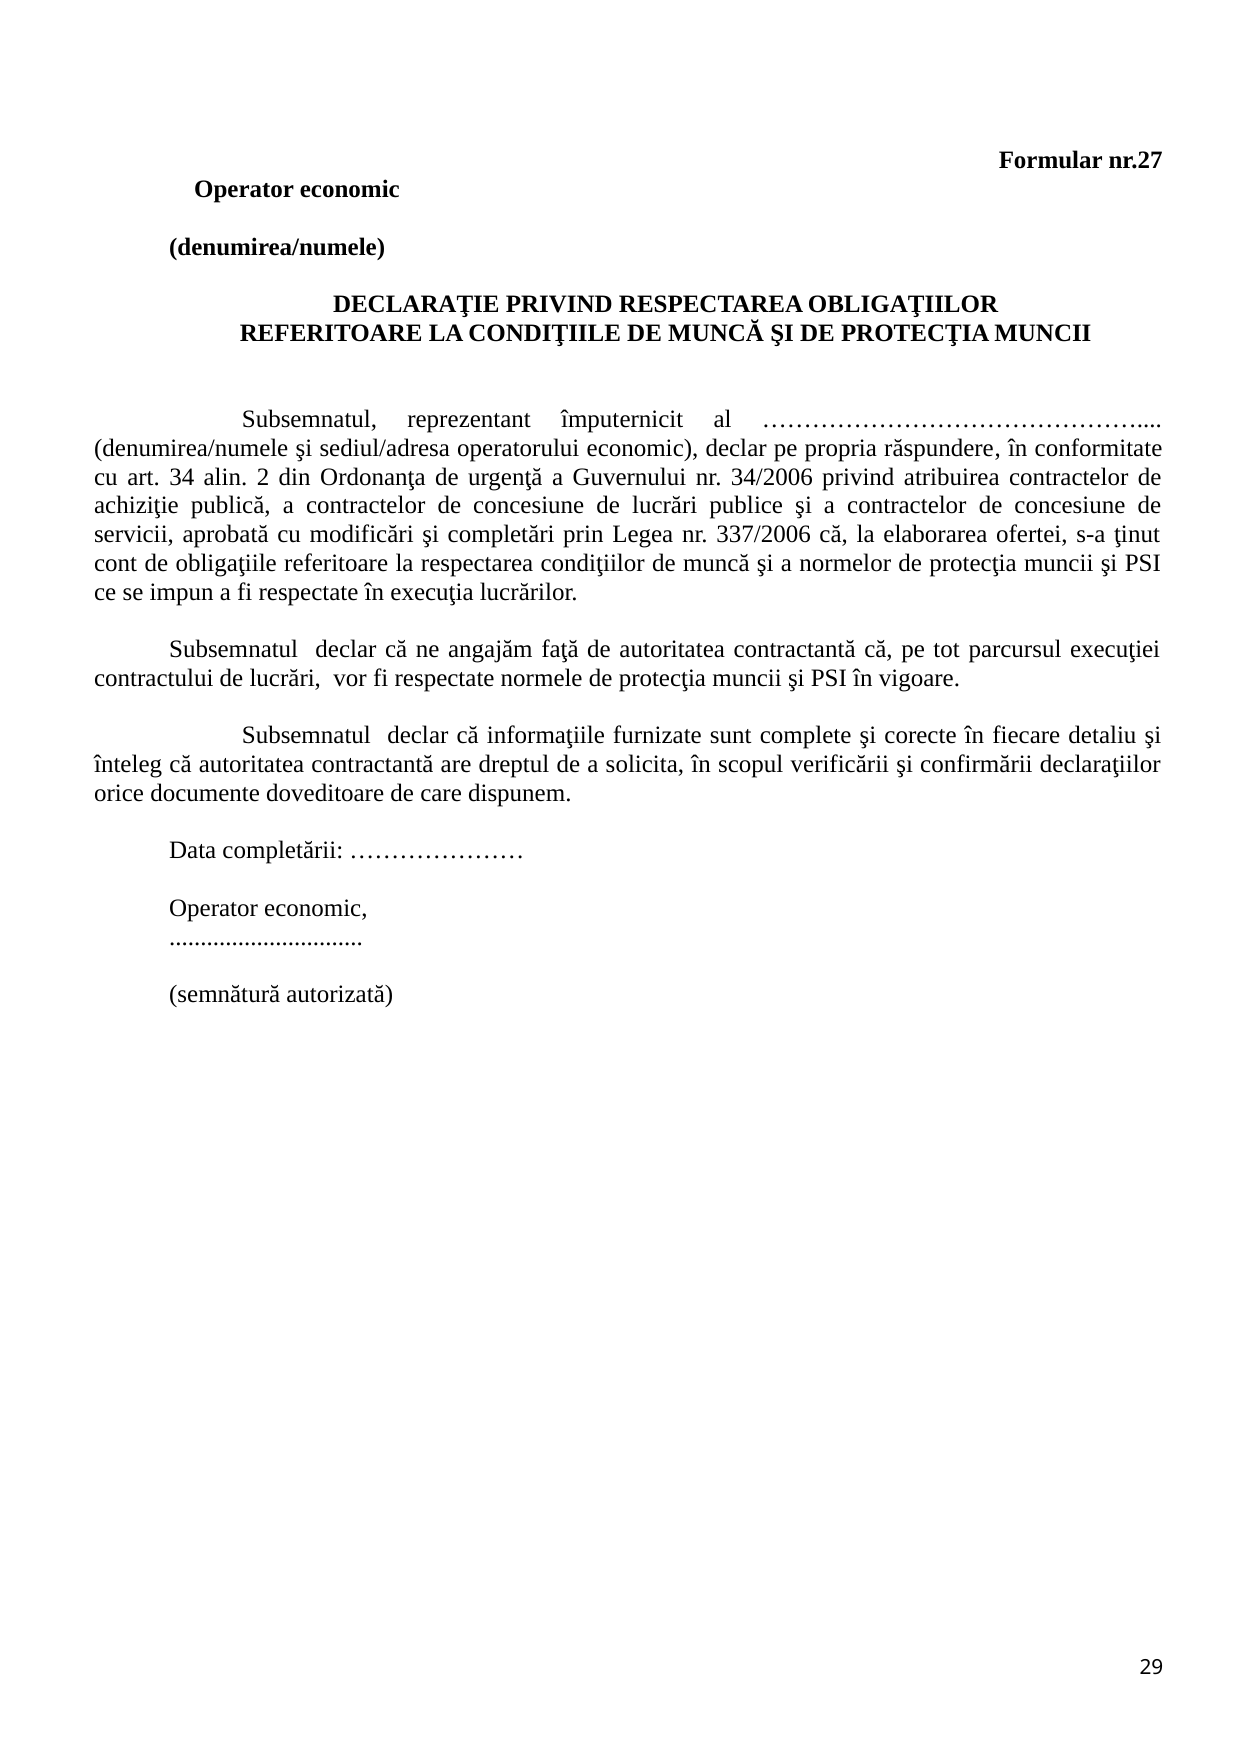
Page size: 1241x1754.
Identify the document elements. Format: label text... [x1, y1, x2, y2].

text Subsemnatul declar că ne angajăm faţă de autoritatea contractantă că, pe tot parcursul execuţiei contractului de lucrări, vor fi respectate normele de protecţia muncii şi PSI în vigoare. [94, 634, 1162, 692]
text REFERITOARE LA CONDIŢIILE DE MUNCĂ ŞI DE PROTECŢIA MUNCII [94, 318, 1162, 347]
text ............................... [94, 922, 1162, 950]
text Data completării: ………………… [94, 835, 1162, 864]
text (denumirea/numele) [94, 232, 1162, 260]
text (semnătură autorizată) [94, 979, 1162, 1008]
text DECLARAŢIE PRIVIND RESPECTAREA OBLIGAŢIILOR [94, 289, 1162, 318]
text Subsemnatul declar că informaţiile furnizate sunt complete şi corecte în fiecare detaliu şi înteleg că autoritatea contractantă are dreptul de a solicita, în scopul verificării şi confirmării declaraţiilor orice documente doveditoare de care dispunem. [94, 720, 1162, 807]
text Operator economic [94, 174, 1162, 203]
text Subsemnatul, reprezentant împuternicit al ……………………………………….... (denumirea/numele şi sediul/adresa operatorului economic), declar pe propria răspundere, în conformitate cu art. 34 alin. 2 din Ordonanţa de urgenţă a Guvernului nr. 34/2006 privind atribuirea contractelor de achiziţie publică, a contractelor de concesiune de lucrări publice şi a contractelor de concesiune de servicii, aprobată cu modificări şi completări prin Legea nr. 337/2006 că, la elaborarea ofertei, s-a ţinut cont de obligaţiile referitoare la respectarea condiţiilor de muncă şi a normelor de protecţia muncii şi PSI ce se impun a fi respectate în execuţia lucrărilor. [94, 404, 1162, 605]
text Operator economic, [94, 893, 1162, 922]
text Formular nr.27 [94, 145, 1162, 174]
